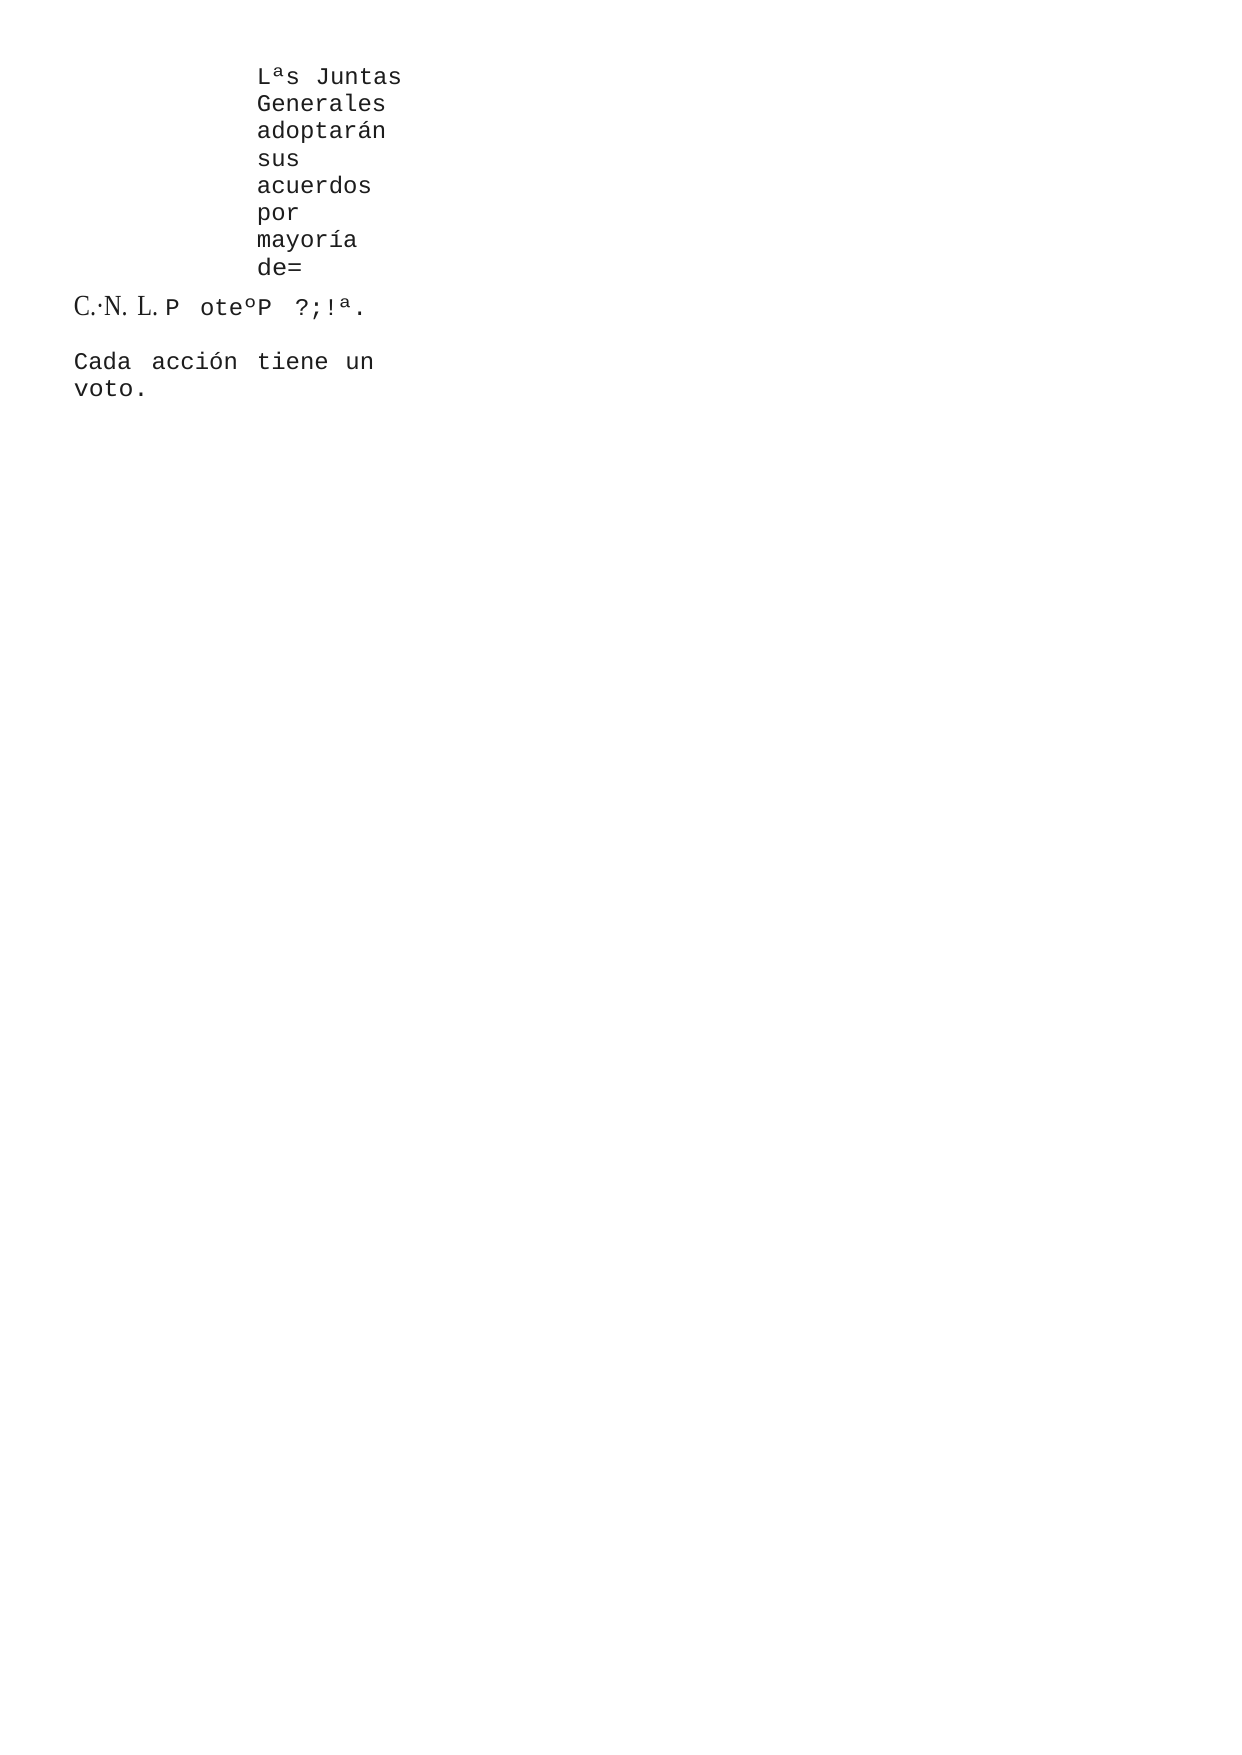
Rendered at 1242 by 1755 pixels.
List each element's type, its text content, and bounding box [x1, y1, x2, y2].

text Lªs Juntas Generales adoptarán sus acuerdos por mayoría de= [257, 64, 416, 282]
text C.·N. L. P oteºP ?;!ª. Cada acción tiene un voto. [74, 288, 416, 404]
